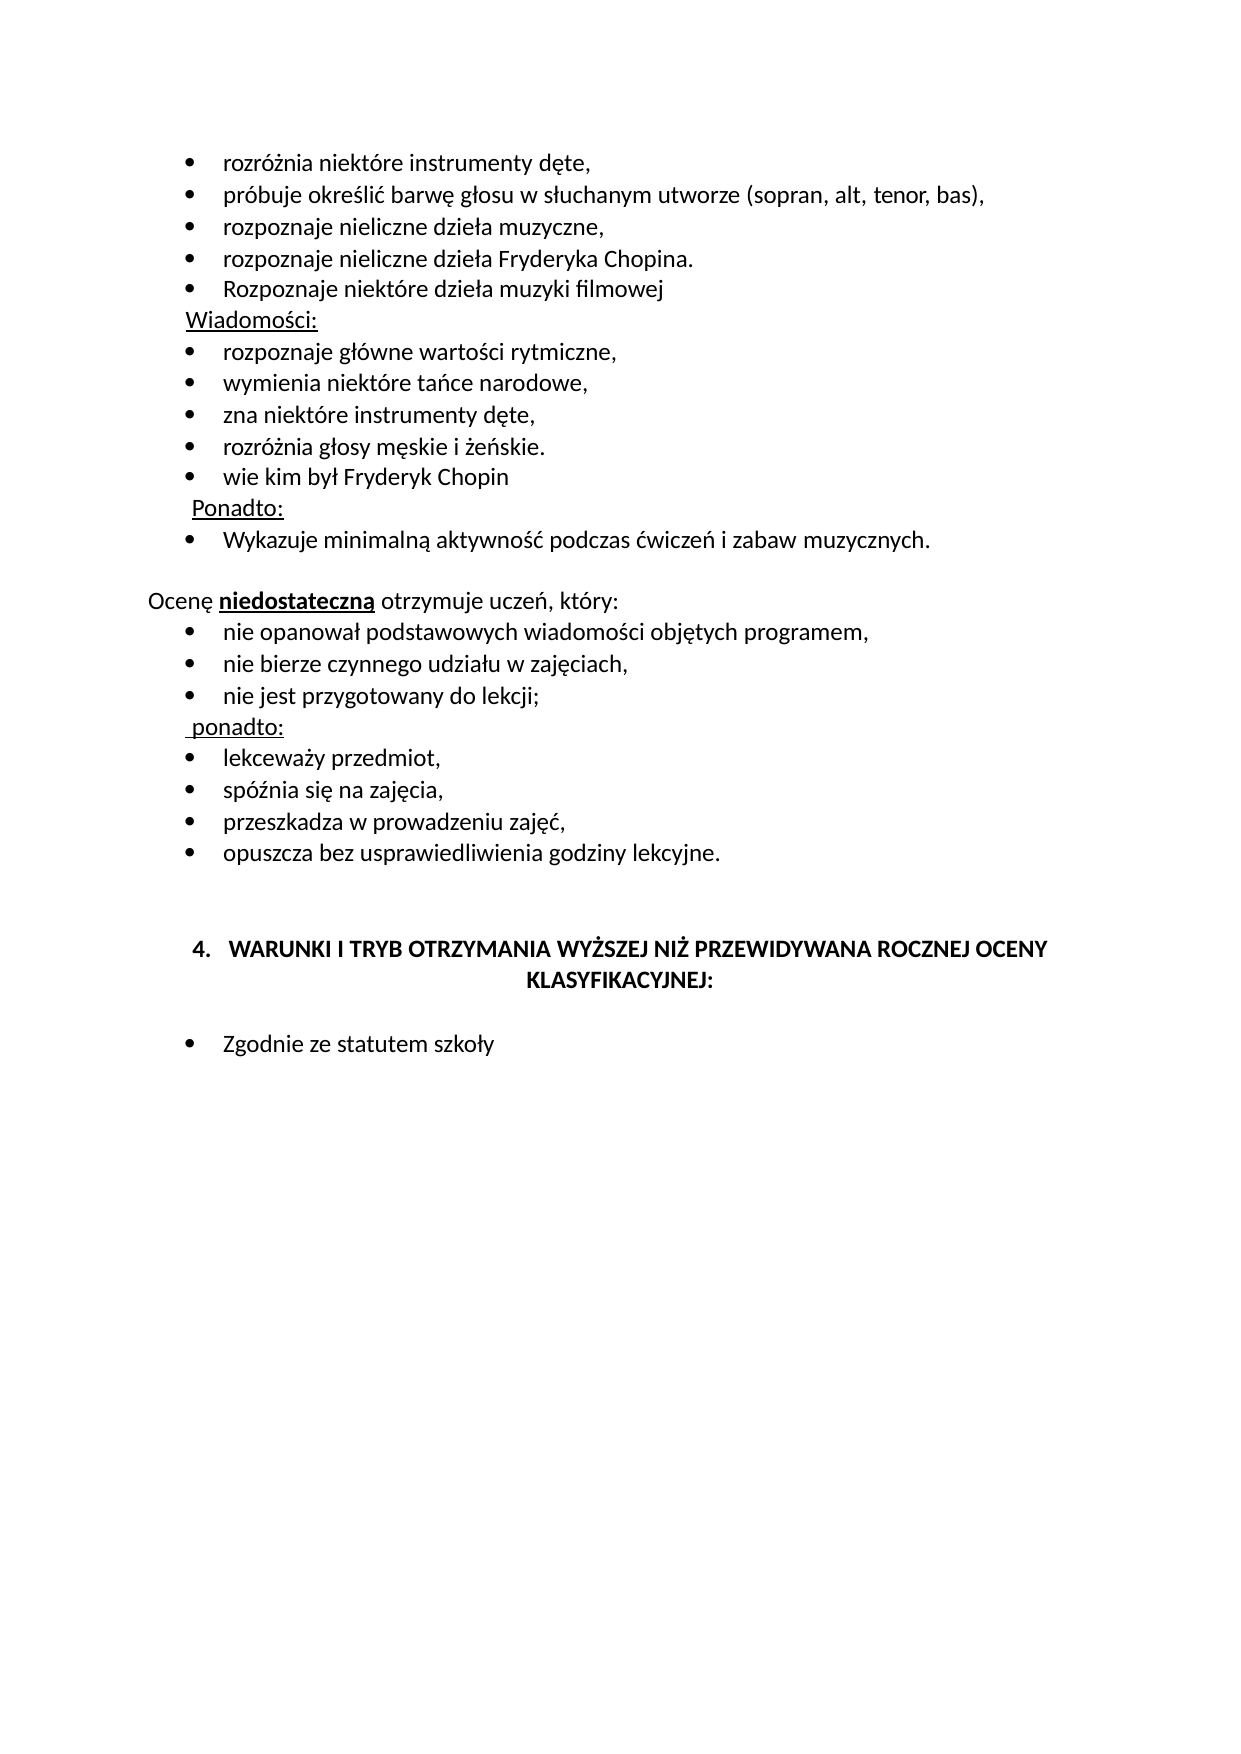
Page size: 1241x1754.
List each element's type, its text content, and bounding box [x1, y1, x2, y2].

list nie opanował podstawowych wiadomości objętych programem, [185, 615, 1103, 647]
list spóźnia się na zajęcia, [185, 773, 1103, 805]
text ponadto: [185, 711, 1103, 741]
list nie bierze czynnego udziału w zajęciach, [185, 647, 1103, 679]
list opuszcza bez usprawiedliwienia godziny lekcyjne. [185, 836, 1103, 868]
list próbuje określić barwę głosu w słuchanym utworze (sopran, alt, tenor, bas), [185, 178, 1103, 210]
list rozpoznaje nieliczne dzieła muzyczne, [185, 210, 1103, 242]
list rozróżnia niektóre instrumenty dęte, [185, 147, 1103, 178]
list rozpoznaje nieliczne dzieła Fryderyka Chopina. [185, 242, 1103, 273]
list 4. WARUNKI I TRYB OTRZYMANIA WYŻSZEJ NIŻ PRZEWIDYWANA ROCZNEJ OCENY KLASYFIKACYJNEJ: [137, 932, 1103, 995]
list Wykazuje minimalną aktywność podczas ćwiczeń i zabaw muzycznych. [185, 523, 1103, 554]
list Zgodnie ze statutem szkoły [185, 1027, 1103, 1059]
list rozróżnia głosy męskie i żeńskie. [185, 430, 1103, 462]
list Rozpoznaje niektóre dzieła muzyki filmowej Wiadomości: [185, 273, 664, 334]
list zna niektóre instrumenty dęte, [185, 398, 1103, 430]
list wie kim był Fryderyk Chopin Ponadto: [185, 462, 510, 523]
list lekceważy przedmiot, [185, 741, 1103, 773]
list przeszkadza w prowadzeniu zajęć, [185, 805, 1103, 836]
list wymienia niektóre tańce narodowe, [185, 366, 1103, 398]
text Ocenę niedostateczną otrzymuje uczeń, który: [148, 585, 1103, 615]
list nie jest przygotowany do lekcji; [185, 679, 1103, 711]
list rozpoznaje główne wartości rytmiczne, [185, 334, 1103, 366]
